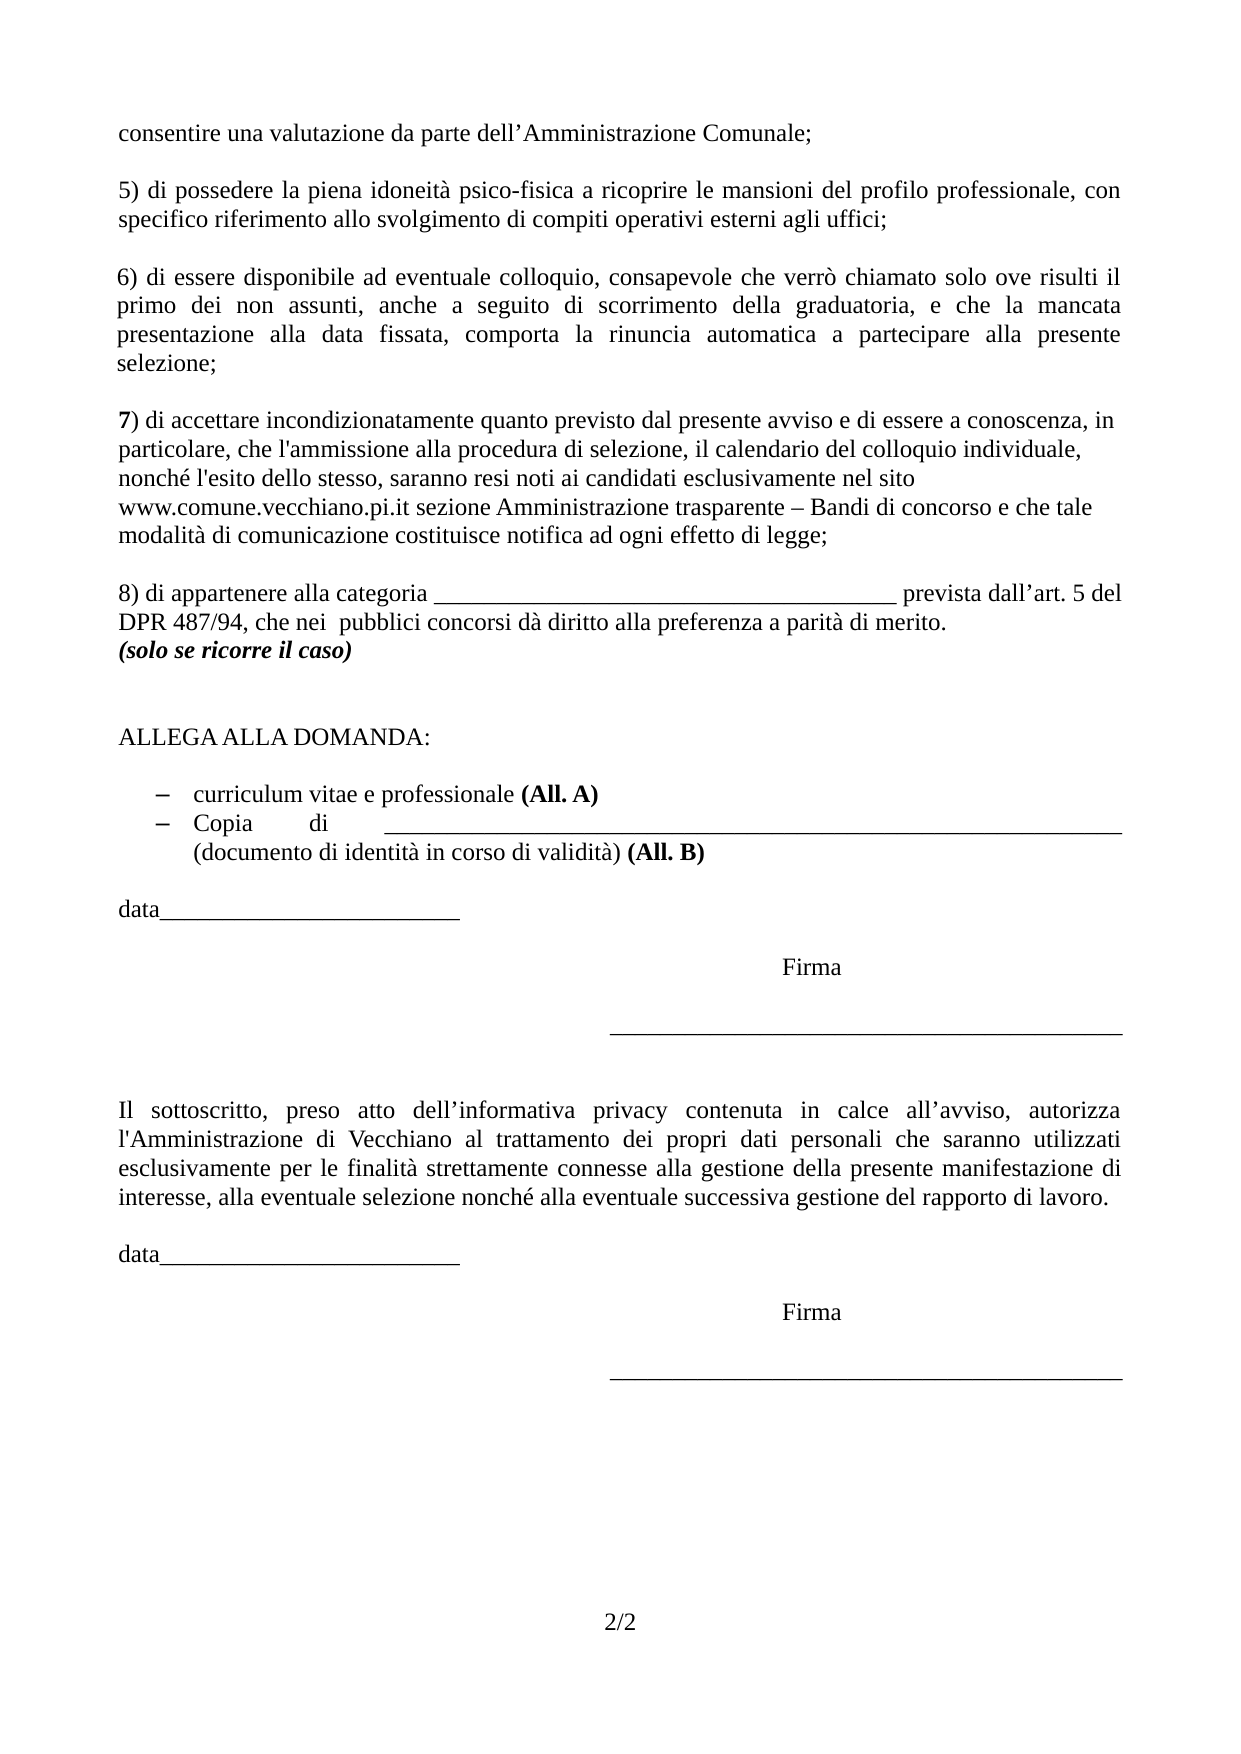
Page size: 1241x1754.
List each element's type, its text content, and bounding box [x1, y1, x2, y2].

text 8) di appartenere alla categoria _____________________________________ prevista dall’art. 5 del DPR 487/94, che nei pubblici concorsi dà diritto alla preferenza a parità di merito. [118, 578, 1122, 636]
text (solo se ricorre il caso) [118, 636, 1122, 664]
text Firma [782, 952, 1122, 981]
text data________________________ [118, 1239, 1122, 1268]
list 6) di essere disponibile ad eventuale colloquio, consapevole che verrò chiamato solo ove risulti il primo dei non assunti, anche a seguito di scorrimento della graduatoria, e che la mancata presentazione alla data fissata, comporta la rinuncia automatica a partecipare alla presente selezione; [117, 262, 1122, 377]
list curriculum vitae e professionale (All. A) [156, 779, 1122, 808]
text data________________________ [118, 894, 1122, 923]
text ALLEGA ALLA DOMANDA: [118, 722, 1122, 751]
text _________________________________________ [118, 1009, 1122, 1038]
text consentire una valutazione da parte dell’Amministrazione Comunale; [118, 118, 1122, 147]
list Copia di ___________________________________________________________ (documento di identità in corso di validità) (All. B) [156, 808, 1122, 866]
text 5) di possedere la piena idoneità psico-fisica a ricoprire le mansioni del profilo professionale, con specifico riferimento allo svolgimento di compiti operativi esterni agli uffici; [118, 176, 1122, 233]
text Firma [782, 1297, 1122, 1326]
text _________________________________________ [118, 1354, 1122, 1383]
text Il sottoscritto, preso atto dell’informativa privacy contenuta in calce all’avviso, autorizza l'Amministrazione di Vecchiano al trattamento dei propri dati personali che saranno utilizzati esclusivamente per le finalità strettamente connesse alla gestione della presente manifestazione di interesse, alla eventuale selezione nonché alla eventuale successiva gestione del rapporto di lavoro. [118, 1096, 1122, 1211]
text 7) di accettare incondizionatamente quanto previsto dal presente avviso e di essere a conoscenza, in particolare, che l'ammissione alla procedura di selezione, il calendario del colloquio individuale, nonché l'esito dello stesso, saranno resi noti ai candidati esclusivamente nel sito www.comune.vecchiano.pi.it sezione Amministrazione trasparente – Bandi di concorso e che tale modalità di comunicazione costituisce notifica ad ogni effetto di legge; [118, 406, 1122, 549]
